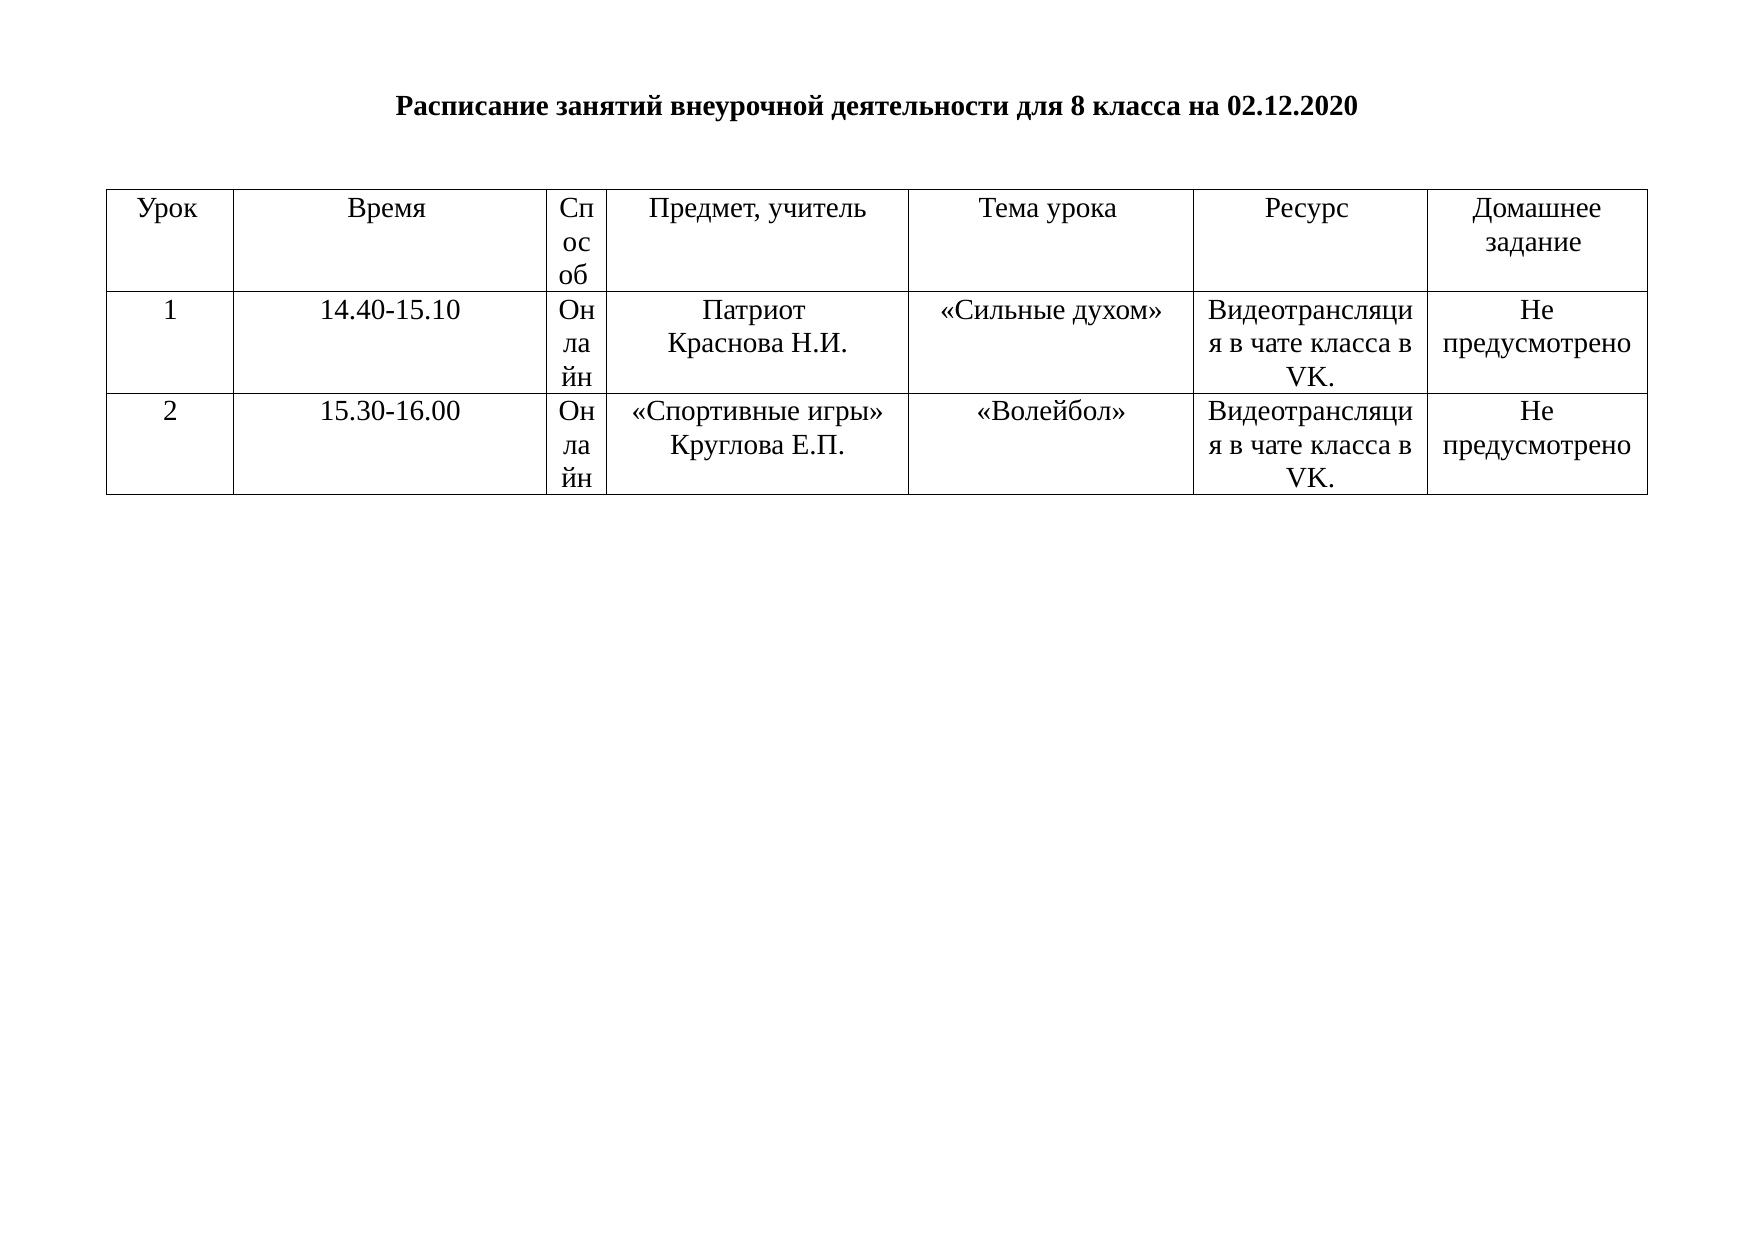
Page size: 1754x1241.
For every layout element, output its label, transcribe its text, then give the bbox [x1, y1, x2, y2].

table_cell 15.30-16.00 [234, 394, 546, 494]
table_cell Онлайн [547, 292, 606, 392]
table_cell Не предусмотрено [1428, 394, 1647, 494]
table_cell Онлайн [547, 394, 606, 494]
text Расписание занятий внеурочной деятельности для 8 класса на 02.12.2020 [118, 88, 1636, 122]
table_header Домашнее задание [1428, 190, 1647, 291]
table_cell «Сильные духом» [909, 292, 1193, 392]
table_cell 1 [107, 292, 233, 392]
table_cell 14.40-15.10 [234, 292, 546, 392]
table_cell «Волейбол» [909, 394, 1193, 494]
table_cell Патриот Краснова Н.И. [607, 292, 908, 392]
table_cell «Спортивные игры» Круглова Е.П. [607, 394, 908, 494]
table_cell Видеотрансляция в чате класса в VK. [1194, 394, 1427, 494]
table_header Тема урока [909, 190, 1193, 291]
table_header Ресурс [1194, 190, 1427, 291]
table_header Способ [547, 190, 606, 291]
table_header Время [234, 190, 546, 291]
table_cell Видеотрансляция в чате класса в VK. [1194, 292, 1427, 392]
table_header Предмет, учитель [607, 190, 908, 291]
table_cell 2 [107, 394, 233, 494]
table_cell Не предусмотрено [1428, 292, 1647, 392]
table_header Урок [107, 190, 233, 291]
